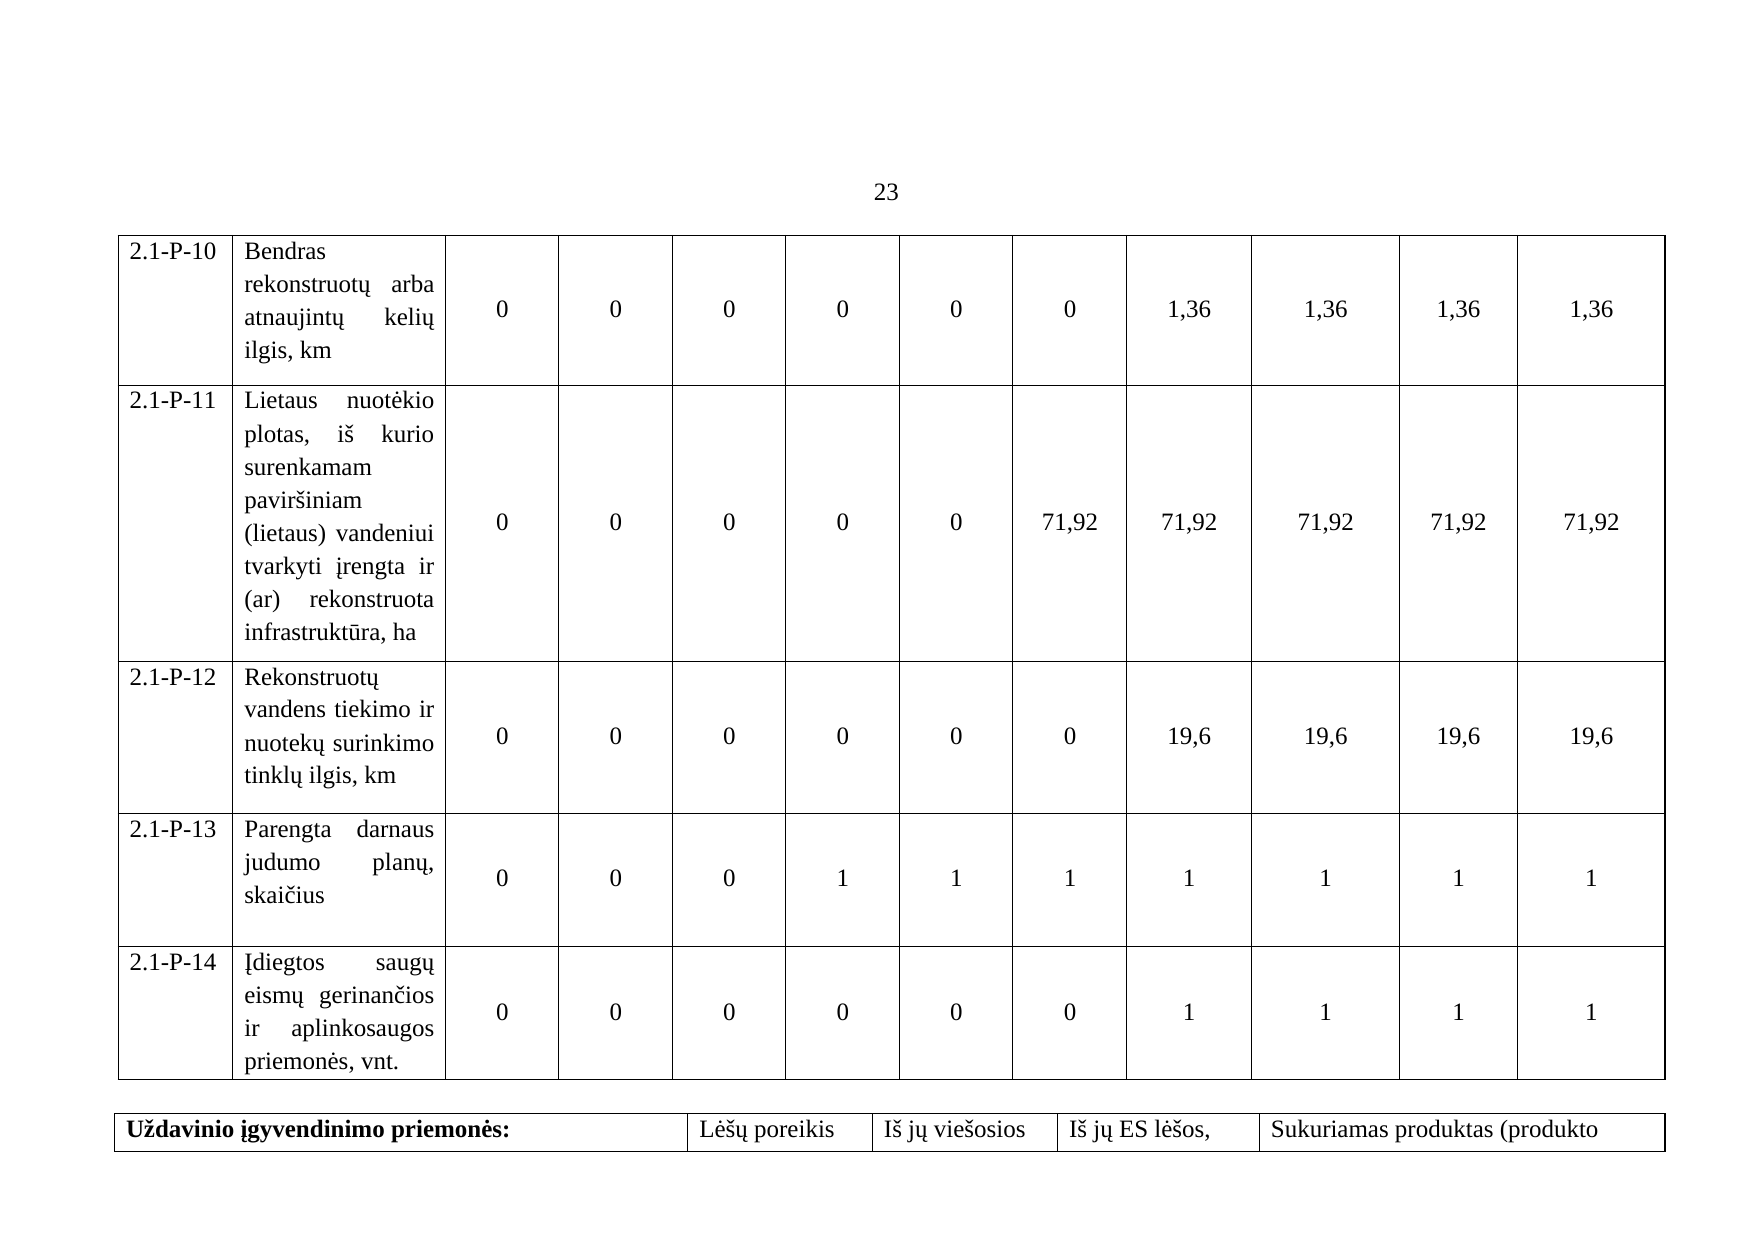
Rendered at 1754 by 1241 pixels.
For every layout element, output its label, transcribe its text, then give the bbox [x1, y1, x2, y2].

table_cell 71,92 [1252, 386, 1399, 661]
table_cell 2.1-P-12 [119, 662, 232, 813]
table_cell 71,92 [1127, 386, 1251, 661]
table_cell 19,6 [1252, 662, 1399, 813]
table_header Lėšų poreikis [688, 1114, 872, 1151]
table_cell 1 [1013, 814, 1126, 946]
table_cell 19,6 [1400, 662, 1517, 813]
table_cell 2.1-P-11 [119, 386, 232, 661]
table_cell 1 [900, 814, 1012, 946]
table_cell 1 [1400, 947, 1517, 1079]
table_cell 0 [786, 947, 899, 1079]
table_cell 0 [673, 386, 785, 661]
table_cell 0 [900, 947, 1012, 1079]
table_header Iš jų ES lėšos, [1058, 1114, 1259, 1151]
table_cell 19,6 [1518, 662, 1664, 813]
table_cell 0 [446, 814, 558, 946]
table_cell 1,36 [1518, 236, 1664, 384]
table_cell 1,36 [1127, 236, 1251, 384]
table_cell Lietaus nuotėkio plotas, iš kurio surenkamam paviršiniam (lietaus) vandeniui tvarkyti įrengta ir (ar) rekonstruota infrastruktūra, ha [233, 386, 445, 661]
table_cell Rekonstruotų vandens tiekimo ir nuotekų surinkimo tinklų ilgis, km [233, 662, 445, 813]
table_cell 0 [446, 236, 558, 384]
table_cell 0 [673, 947, 785, 1079]
table_cell 0 [673, 236, 785, 384]
table_cell 0 [446, 947, 558, 1079]
table_cell 0 [559, 236, 672, 384]
table_cell 1 [1252, 947, 1399, 1079]
table_cell 1 [786, 814, 899, 946]
table_cell Parengta darnaus judumo planų, skaičius [233, 814, 445, 946]
table_cell 71,92 [1518, 386, 1664, 661]
table_cell 0 [1013, 236, 1126, 384]
table_cell 0 [900, 662, 1012, 813]
table_cell 2.1-P-10 [119, 236, 232, 384]
table_cell 1,36 [1400, 236, 1517, 384]
table_cell 2.1-P-13 [119, 814, 232, 946]
table_cell 0 [673, 662, 785, 813]
table_cell 0 [900, 236, 1012, 384]
table_cell 71,92 [1013, 386, 1126, 661]
table_cell 71,92 [1400, 386, 1517, 661]
table_cell 0 [559, 386, 672, 661]
table_cell 19,6 [1127, 662, 1251, 813]
table_cell 1 [1252, 814, 1399, 946]
table_header Iš jų viešosios [873, 1114, 1057, 1151]
table_header Uždavinio įgyvendinimo priemonės: [115, 1114, 687, 1151]
table_cell 0 [786, 236, 899, 384]
table_cell Bendras rekonstruotų arba atnaujintų kelių ilgis, km [233, 236, 445, 384]
table_cell 0 [446, 386, 558, 661]
table_cell 0 [559, 814, 672, 946]
table_cell 1 [1518, 947, 1664, 1079]
table_cell 0 [673, 814, 785, 946]
table_cell 1 [1518, 814, 1664, 946]
table_cell 0 [559, 947, 672, 1079]
table_cell 0 [786, 386, 899, 661]
table_cell 0 [559, 662, 672, 813]
table_cell 1,36 [1252, 236, 1399, 384]
table_cell 0 [900, 386, 1012, 661]
table_cell 0 [786, 662, 899, 813]
table_cell 1 [1127, 814, 1251, 946]
table_cell 1 [1127, 947, 1251, 1079]
table_header Sukuriamas produktas (produkto [1260, 1114, 1664, 1151]
table_cell 2.1-P-14 [119, 947, 232, 1079]
table_cell 0 [1013, 947, 1126, 1079]
table_cell Įdiegtos saugų eismų gerinančios ir aplinkosaugos priemonės, vnt. [233, 947, 445, 1079]
table_cell 1 [1400, 814, 1517, 946]
table_cell 0 [1013, 662, 1126, 813]
table_cell 0 [446, 662, 558, 813]
